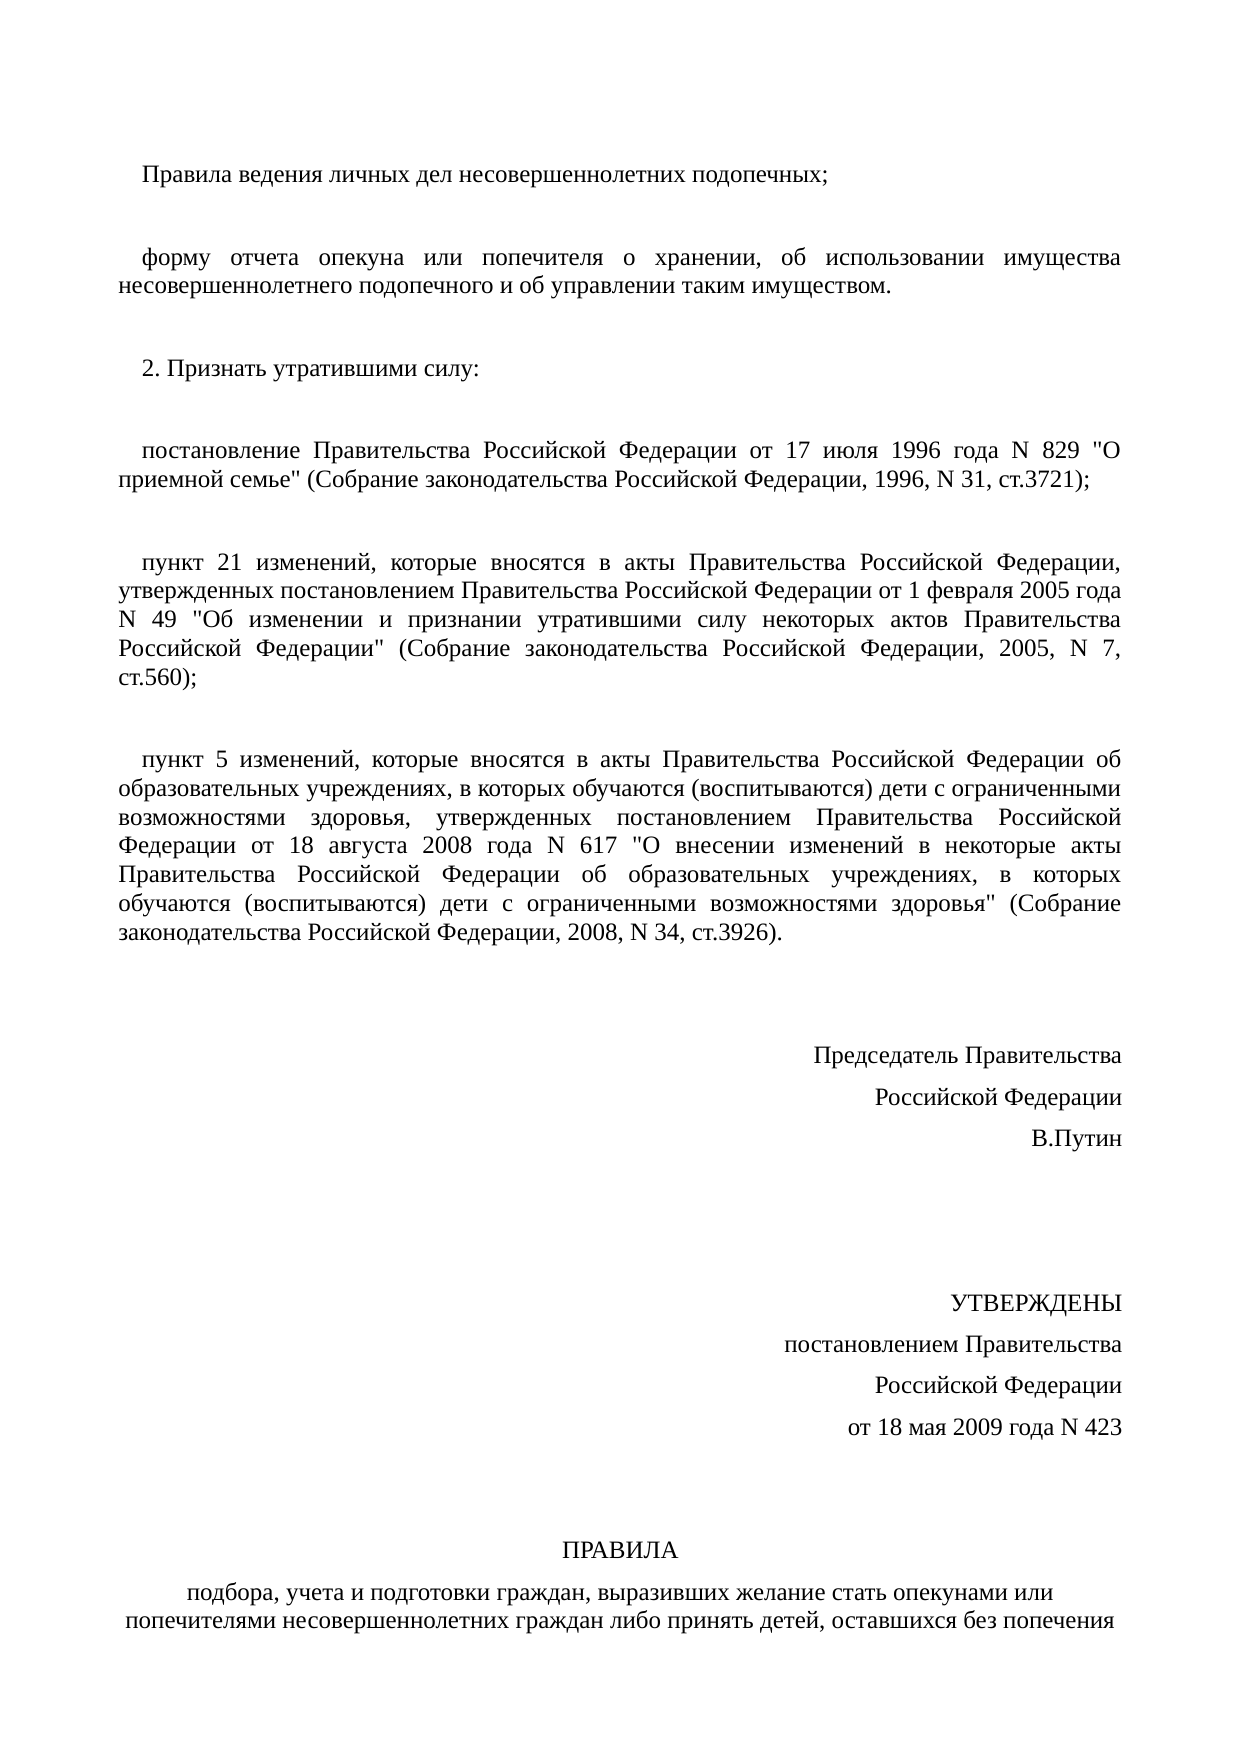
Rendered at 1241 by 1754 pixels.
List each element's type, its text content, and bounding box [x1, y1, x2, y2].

text форму отчета опекуна или попечителя о хранении, об использовании имущества несовершеннолетнего подопечного и об управлении таким имуществом. [118, 242, 1122, 299]
text постановлением Правительства [118, 1329, 1122, 1358]
text Председатель Правительства [118, 1041, 1122, 1069]
text 2. Признать утратившими силу: [118, 353, 1122, 382]
text Правила ведения личных дел несовершеннолетних подопечных; [118, 159, 1122, 188]
text Российской Федерации [118, 1082, 1122, 1111]
text пункт 5 изменений, которые вносятся в акты Правительства Российской Федерации об образовательных учреждениях, в которых обучаются (воспитываются) дети с ограниченными возможностями здоровья, утвержденных постановлением Правительства Российской Федерации от 18 августа 2008 года N 617 "О внесении изменений в некоторые акты Правительства Российской Федерации об образовательных учреждениях, в которых обучаются (воспитываются) дети с ограниченными возможностями здоровья" (Собрание законодательства Российской Федерации, 2008, N 34, ст.3926). [118, 744, 1122, 946]
text УТВЕРЖДЕНЫ [118, 1288, 1122, 1317]
text от 18 мая 2009 года N 423 [118, 1412, 1122, 1441]
text ПРАВИЛА [118, 1536, 1122, 1564]
text подбора, учета и подготовки граждан, выразивших желание стать опекунами или попечителями несовершеннолетних граждан либо принять детей, оставшихся без попечения [118, 1577, 1122, 1634]
text пункт 21 изменений, которые вносятся в акты Правительства Российской Федерации, утвержденных постановлением Правительства Российской Федерации от 1 февраля 2005 года N 49 "Об изменении и признании утратившими силу некоторых актов Правительства Российской Федерации" (Собрание законодательства Российской Федерации, 2005, N 7, ст.560); [118, 547, 1122, 691]
text постановление Правительства Российской Федерации от 17 июля 1996 года N 829 "О приемной семье" (Собрание законодательства Российской Федерации, 1996, N 31, ст.3721); [118, 436, 1122, 493]
text В.Путин [118, 1123, 1122, 1152]
text Российской Федерации [118, 1371, 1122, 1399]
